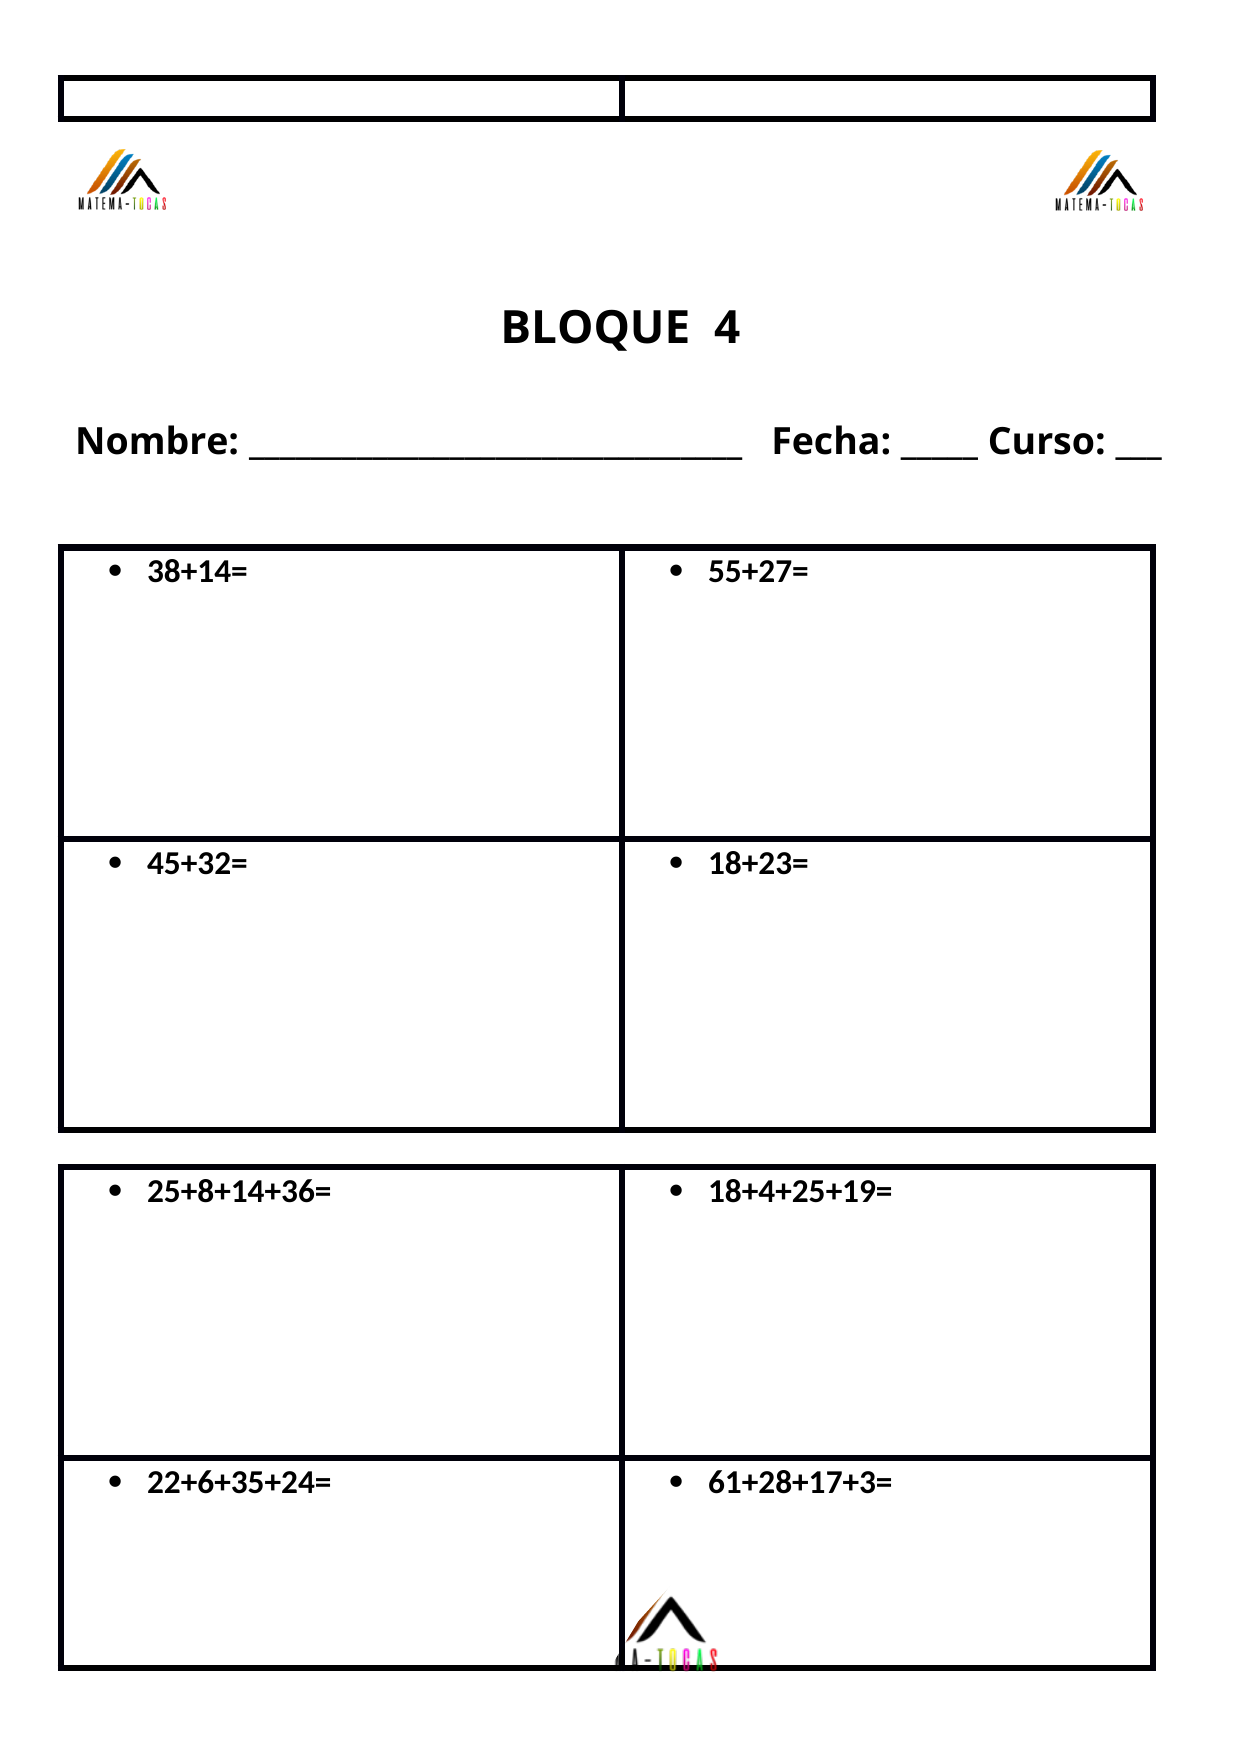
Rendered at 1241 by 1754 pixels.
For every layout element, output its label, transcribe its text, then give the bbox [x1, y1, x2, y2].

table_cell [64, 754, 619, 998]
table_cell [625, 1373, 1150, 1618]
text BLOQUE 4 [75, 166, 1165, 228]
table_header 38+14= [64, 422, 619, 707]
table_cell [64, 1373, 619, 1618]
table_header 18+4+25+19= [625, 1041, 1150, 1326]
table_cell 18+23= [625, 713, 1150, 754]
table_cell [625, 754, 1150, 998]
table_header 55+27= [625, 422, 1150, 707]
table_cell 45+32= [64, 713, 619, 754]
table_cell 61+28+17+3= [625, 1333, 1150, 1373]
table_header 25+8+14+36= [64, 1041, 619, 1326]
table_cell 22+6+35+24= [64, 1333, 619, 1373]
text Nombre: ________________________________ Fecha: _____ Curso: ___ [75, 285, 1165, 336]
